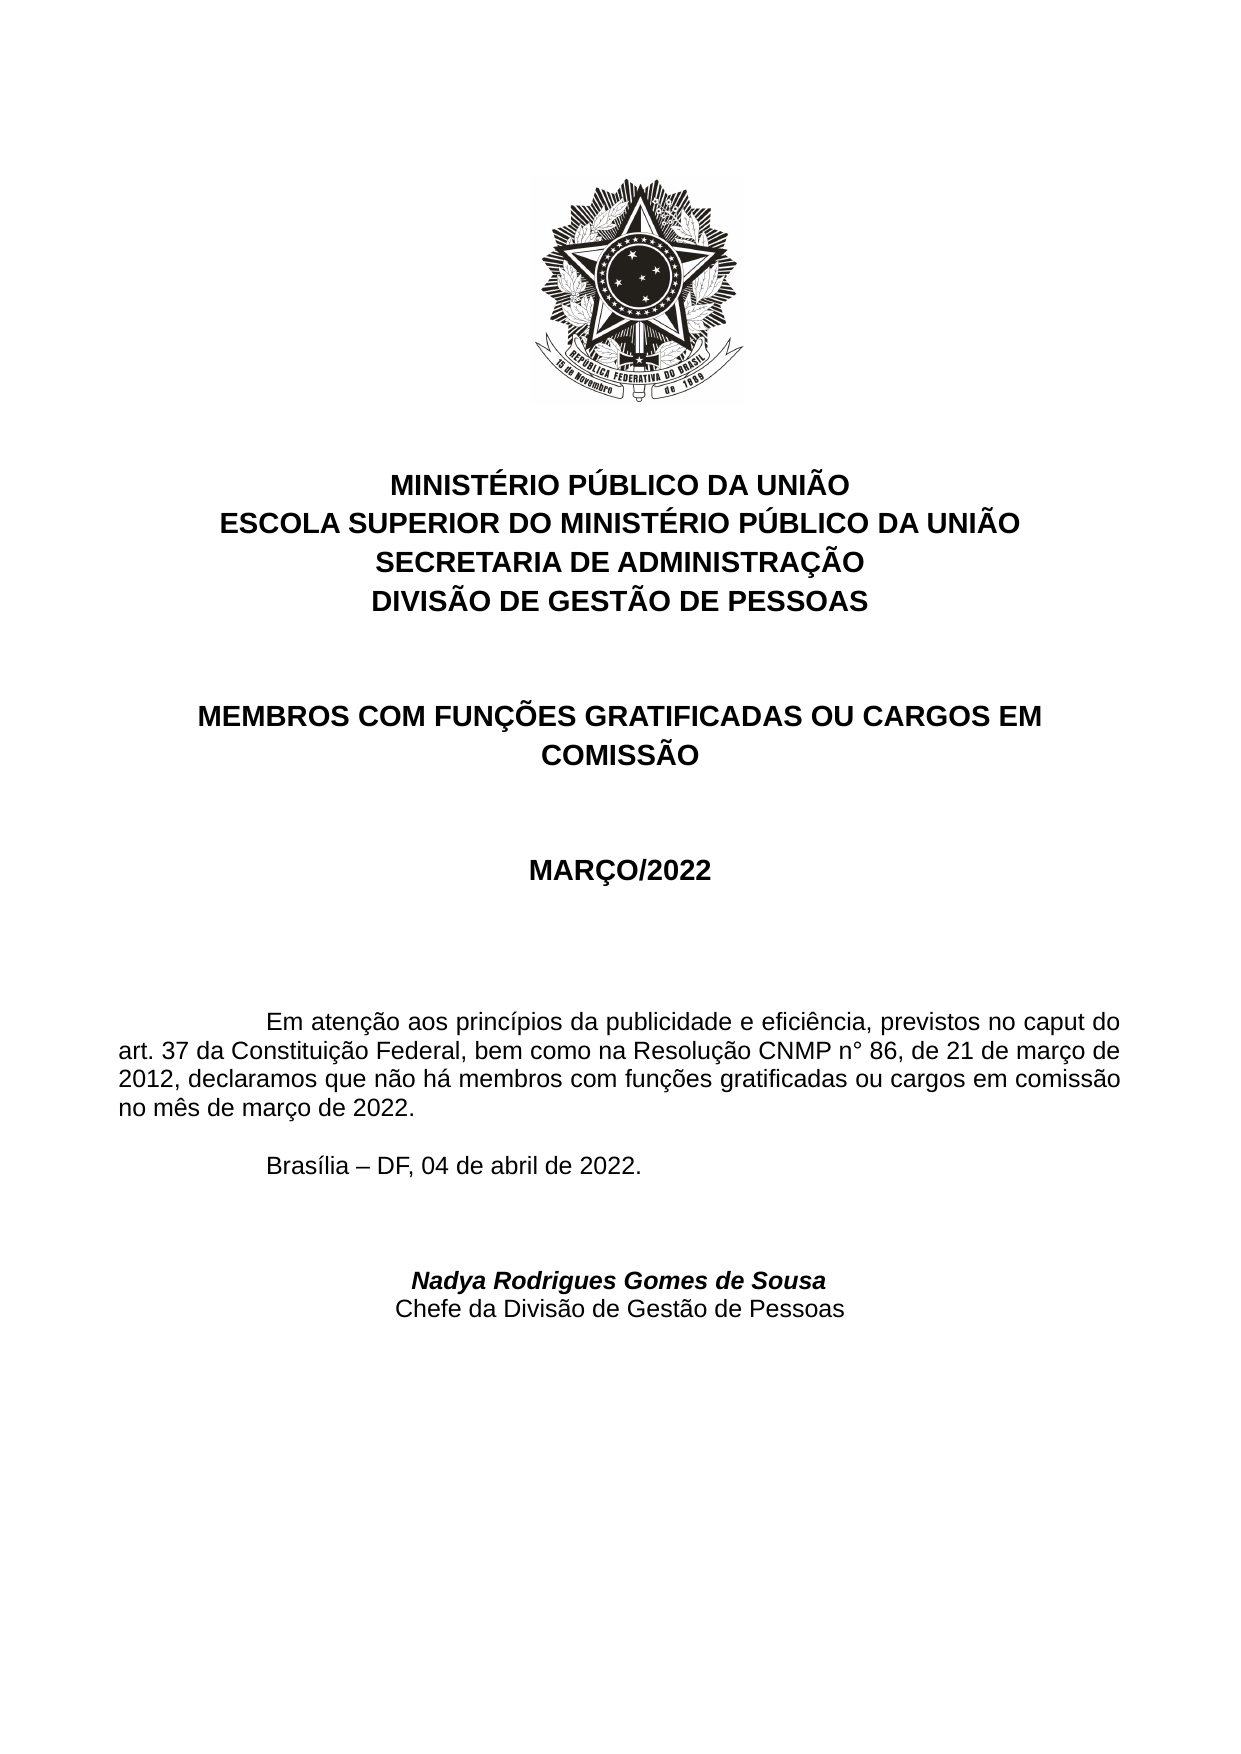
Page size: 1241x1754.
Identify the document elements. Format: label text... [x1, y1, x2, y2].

text MINISTÉRIO PÚBLICO DA UNIÃO [118, 468, 1122, 501]
text Brasília – DF, 04 de abril de 2022. [118, 1151, 1122, 1179]
text SECRETARIA DE ADMINISTRAÇÃO [118, 545, 1122, 578]
text Chefe da Divisão de Gestão de Pessoas [118, 1294, 1122, 1323]
picture [530, 177, 746, 404]
text MARÇO/2022 [118, 853, 1122, 887]
text ESCOLA SUPERIOR DO MINISTÉRIO PÚBLICO DA UNIÃO [118, 506, 1122, 540]
text Em atenção aos princípios da publicidade e eficiência, previstos no caput do art. 37 da Constituição Federal, bem como na Resolução CNMP n° 86, de 21 de março de 2012, declaramos que não há membros com funções gratificadas ou cargos em comissão no mês de março de 2022. [118, 1007, 1122, 1122]
text MEMBROS COM FUNÇÕES GRATIFICADAS OU CARGOS EM COMISSÃO [118, 699, 1122, 771]
text DIVISÃO DE GESTÃO DE PESSOAS [118, 583, 1122, 617]
text Nadya Rodrigues Gomes de Sousa [118, 1266, 1122, 1294]
